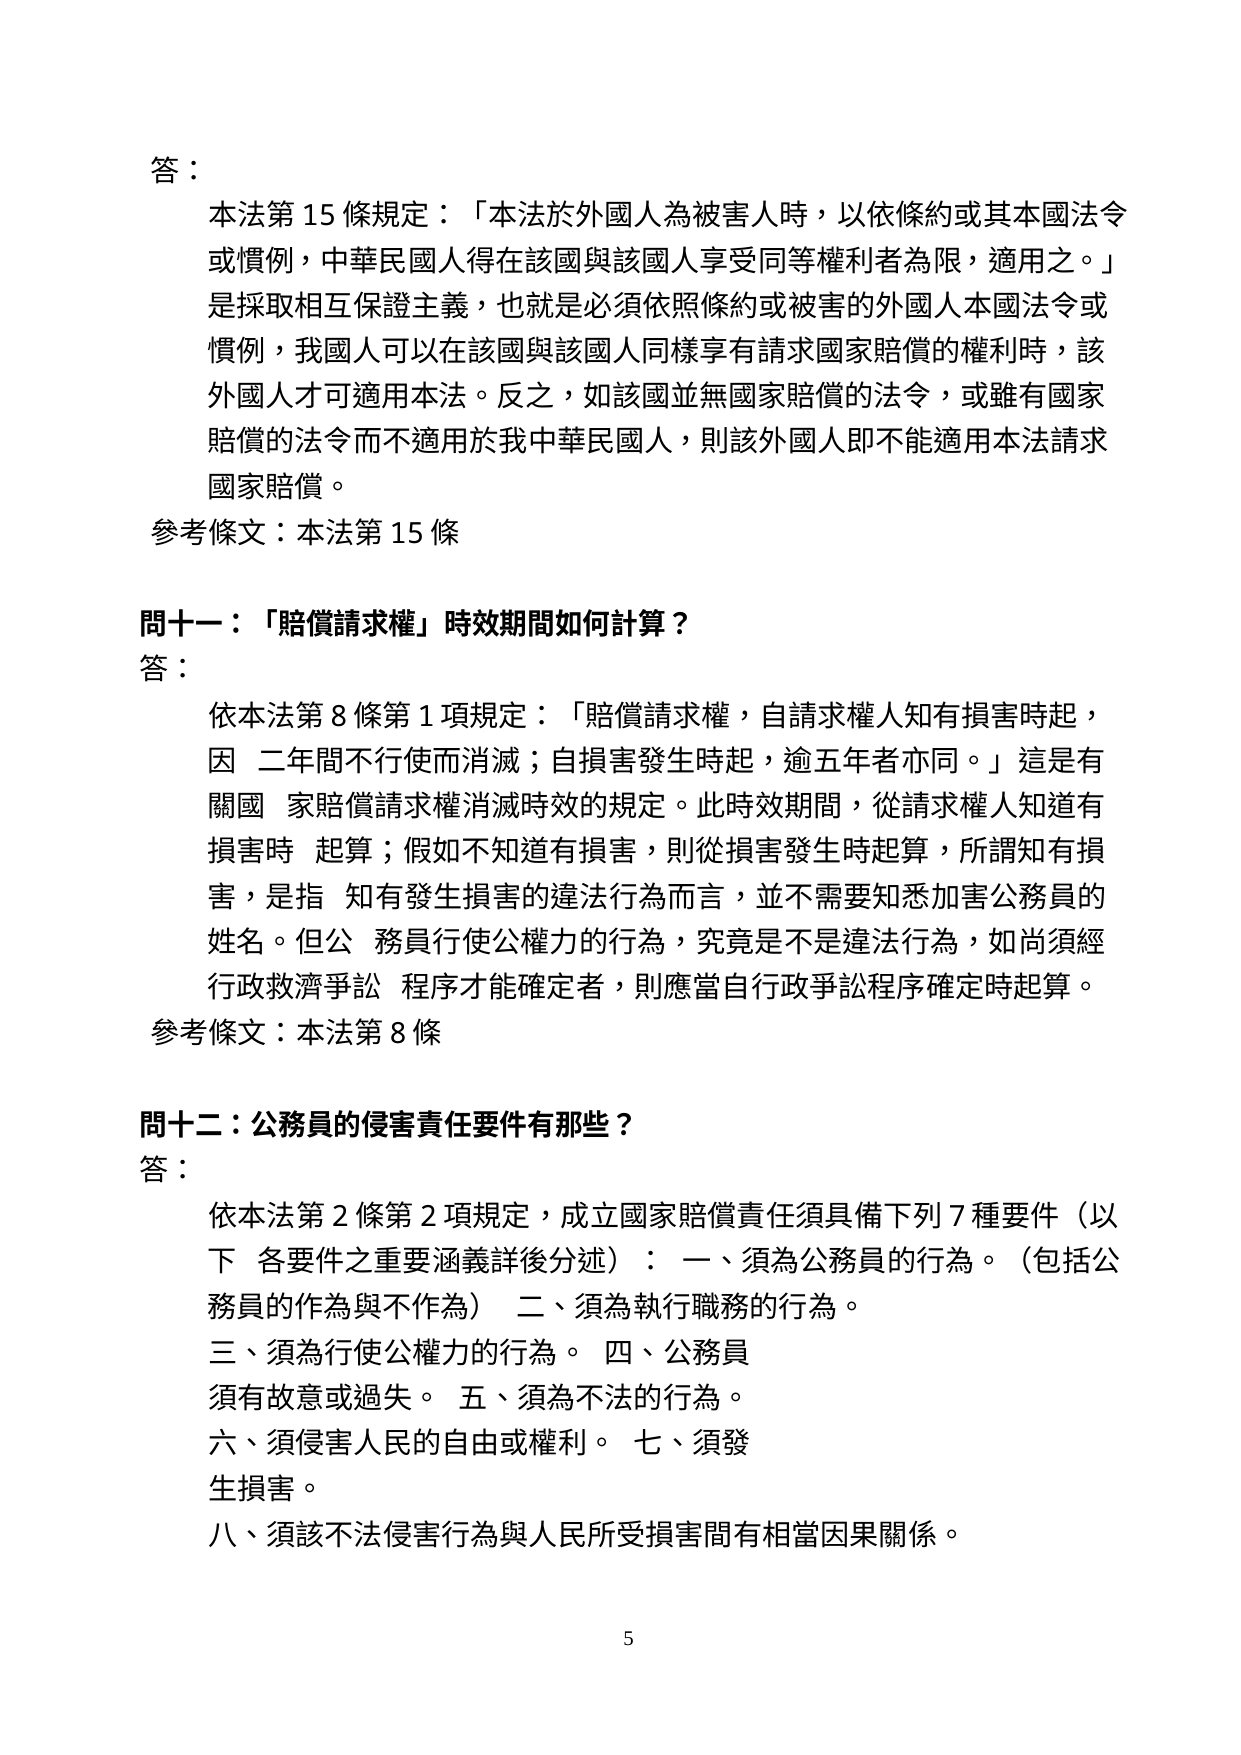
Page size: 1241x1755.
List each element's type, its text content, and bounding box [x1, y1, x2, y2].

text 依本法第2條第2項規定，成立國家賠償責任須具備下列7種要件（以下 各要件之重要涵義詳後分述）： 一、須為公務員的行為。（包括公務員的作為與不作為） 二、須為執行職務的行為。 [207, 1196, 1132, 1326]
text 參考條文：本法第8條 [150, 1013, 1132, 1052]
text 本法第15條規定：「本法於外國人為被害人時，以依條約或其本國法令 或慣例，中華民國人得在該國與該國人享受同等權利者為限，適用之。」 是採取相互保證主義，也就是必須依照條約或被害的外國人本國法令或 慣例，我國人可以在該國與該國人同樣享有請求國家賠償的權利時，該 外國人才可適用本法。反之，如該國並無國家賠償的法令，或雖有國家 賠償的法令而不適用於我中華民國人，則該外國人即不能適用本法請求 國家賠償。 [207, 195, 1132, 506]
text 三、須為行使公權力的行為。 四、公務員須有故意或過失。 五、須為不法的行為。 六、須侵害人民的自由或權利。 七、須發生損害。 [208, 1332, 761, 1508]
subtitle 問十二：公務員的侵害責任要件有那些？ 答： [139, 1104, 678, 1189]
text 八、須該不法侵害行為與人民所受損害間有相當因果關係。 [208, 1514, 1132, 1554]
text 答： [150, 152, 1132, 189]
text 依本法第8條第1項規定：「賠償請求權，自請求權人知有損害時起，因 二年間不行使而消滅；自損害發生時起，逾五年者亦同。」這是有關國 家賠償請求權消滅時效的規定。此時效期間，從請求權人知道有損害時 起算；假如不知道有損害，則從損害發生時起算，所謂知有損害，是指 知有發生損害的違法行為而言，並不需要知悉加害公務員的姓名。但公 務員行使公權力的行為，究竟是不是違法行為，如尚須經行政救濟爭訟 程序才能確定者，則應當自行政爭訟程序確定時起算。 [207, 695, 1107, 1006]
text 參考條文：本法第15條 [150, 512, 1132, 552]
subtitle 問十一：「賠償請求權」時效期間如何計算？ 答： [139, 603, 761, 688]
